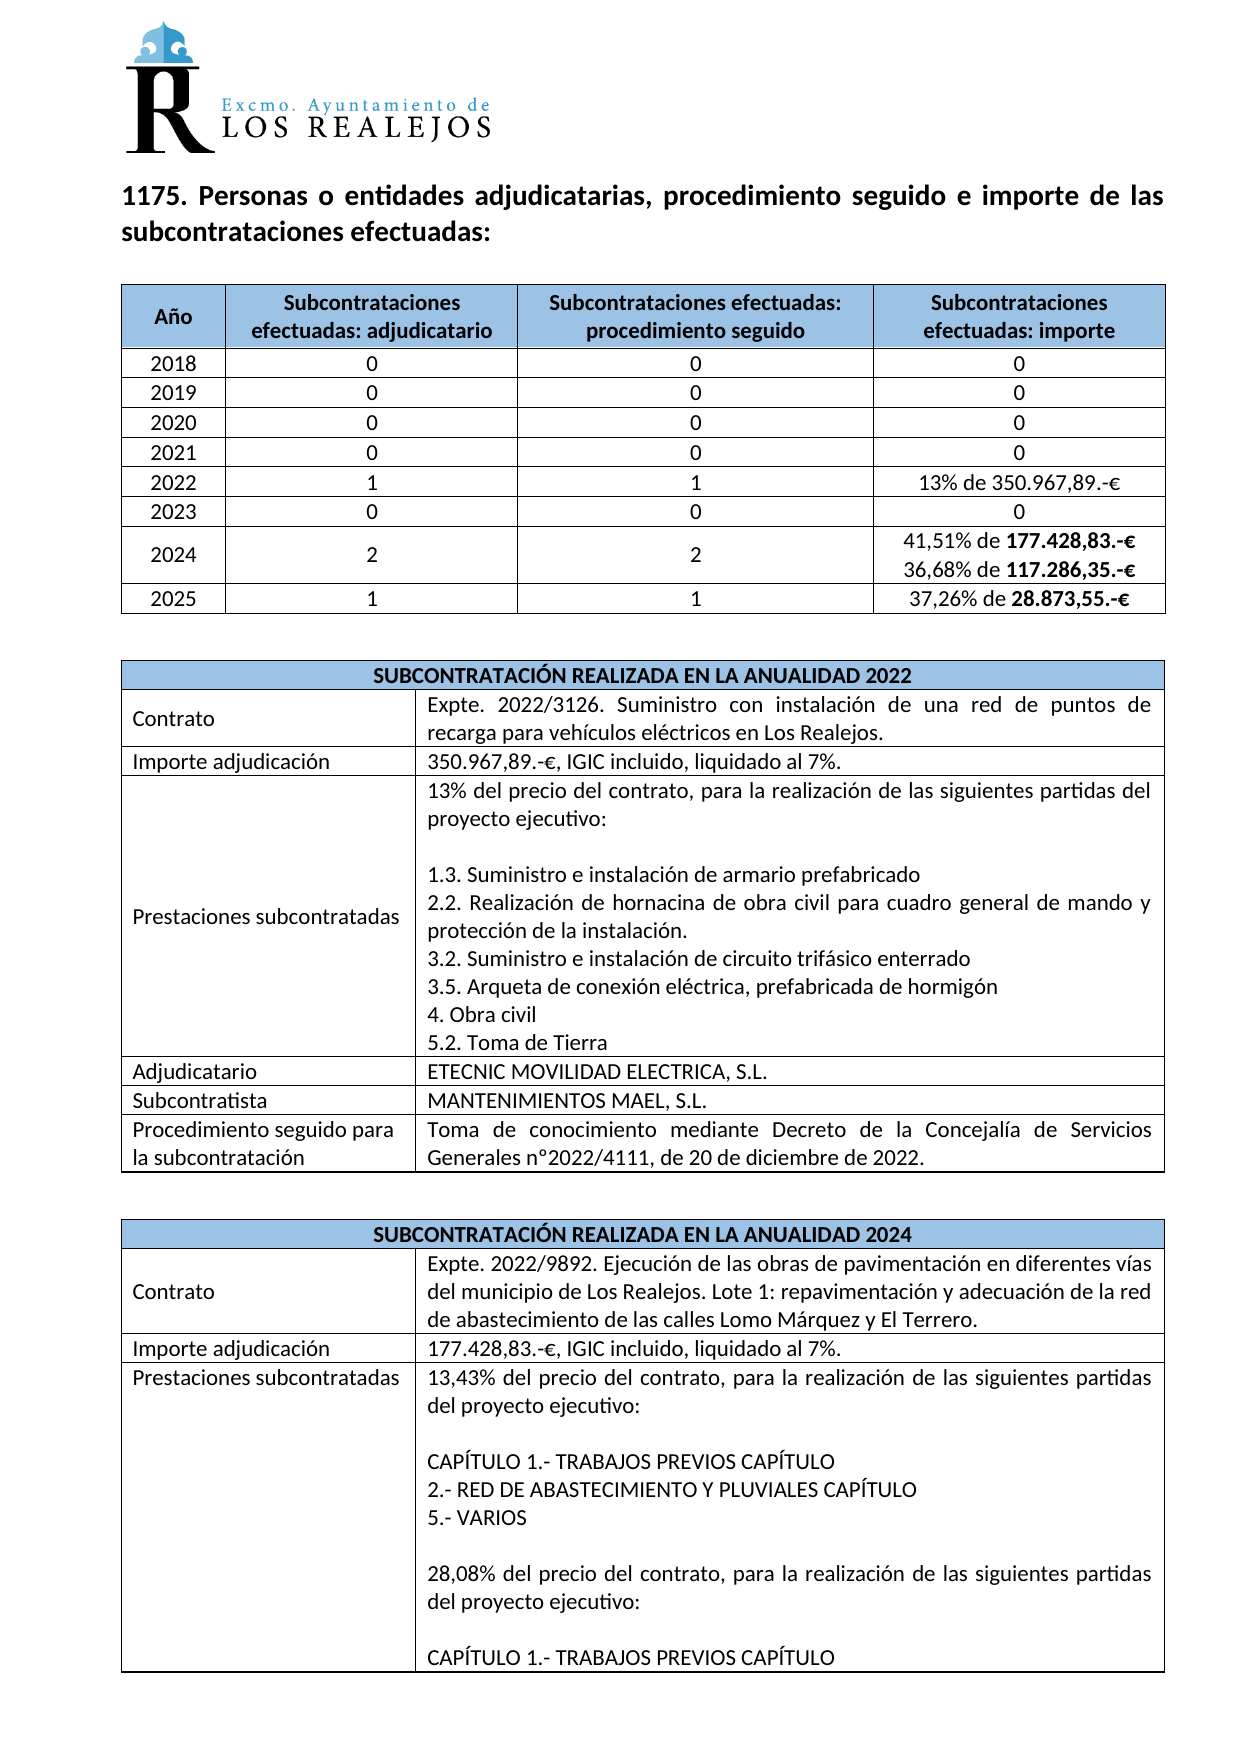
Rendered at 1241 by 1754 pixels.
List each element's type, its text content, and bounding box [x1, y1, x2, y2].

table_cell 177.428,83.-€, IGIC incluido, liquidado al 7%. [416, 1334, 1164, 1362]
table_header SUBCONTRATACIÓN REALIZADA EN LA ANUALIDAD 2024 [122, 1220, 1164, 1248]
table_cell 0 [226, 408, 517, 437]
table_cell 2021 [122, 438, 225, 466]
table_cell 41,51% de 177.428,83.-€ 36,68% de 117.286,35.-€ [874, 527, 1165, 583]
table_cell 2019 [122, 378, 225, 407]
table_cell 1 [226, 584, 517, 612]
table_cell 0 [874, 378, 1165, 407]
table_cell 13,43% del precio del contrato, para la realización de las siguientes partidas del proyecto ejecutivo: CAPÍTULO 1.- TRABAJOS PREVIOS CAPÍTULO 2.- RED DE ABASTECIMIENTO Y PLUVIALES CAPÍTULO 5.- VARIOS 28,08% del precio del contrato, para la realización de las siguientes partidas del proyecto ejecutivo: CAPÍTULO 1.- TRABAJOS PREVIOS CAPÍTULO [416, 1363, 1164, 1671]
table_cell Procedimiento seguido para la subcontratación [122, 1115, 415, 1171]
table_header Año [122, 285, 225, 347]
table_cell 350.967,89.-€, IGIC incluido, liquidado al 7%. [416, 747, 1164, 775]
table_cell Contrato [122, 1249, 415, 1333]
table_cell 0 [226, 497, 517, 526]
table_cell Prestaciones subcontratadas [122, 1363, 415, 1671]
table_cell 37,26% de 28.873,55.-€ [874, 584, 1165, 612]
table_cell 2024 [122, 527, 225, 583]
table_cell Importe adjudicación [122, 747, 415, 775]
table_cell 13% de 350.967,89.-€ [874, 467, 1165, 496]
table_cell Expte. 2022/3126. Suministro con instalación de una red de puntos de recarga para vehículos eléctricos en Los Realejos. [416, 690, 1164, 746]
table_cell 0 [518, 378, 873, 407]
table_cell 0 [874, 408, 1165, 437]
table_cell Expte. 2022/9892. Ejecución de las obras de pavimentación en diferentes vías del municipio de Los Realejos. Lote 1: repavimentación y adecuación de la red de abastecimiento de las calles Lomo Márquez y El Terrero. [416, 1249, 1164, 1333]
table_cell Adjudicatario [122, 1057, 415, 1085]
table_cell MANTENIMIENTOS MAEL, S.L. [416, 1086, 1164, 1114]
table_cell 0 [226, 378, 517, 407]
table_cell 0 [518, 408, 873, 437]
table_header Subcontrataciones efectuadas: importe [874, 285, 1165, 347]
table_cell 0 [874, 497, 1165, 526]
table_cell Subcontratista [122, 1086, 415, 1114]
table_header Subcontrataciones efectuadas: adjudicatario [226, 285, 517, 347]
table_cell 13% del precio del contrato, para la realización de las siguientes partidas del proyecto ejecutivo: 1.3. Suministro e instalación de armario prefabricado 2.2. Realización de hornacina de obra civil para cuadro general de mando y protección de la instalación. 3.2. Suministro e instalación de circuito trifásico enterrado 3.5. Arqueta de conexión eléctrica, prefabricada de hormigón 4. Obra civil 5.2. Toma de Tierra [416, 776, 1164, 1056]
table_cell 0 [874, 438, 1165, 466]
table_cell Toma de conocimiento mediante Decreto de la Concejalía de Servicios Generales nº2022/4111, de 20 de diciembre de 2022. [416, 1115, 1164, 1171]
table_cell 1 [518, 467, 873, 496]
table_cell Contrato [122, 690, 415, 746]
table_cell 2 [518, 527, 873, 583]
table_cell 0 [518, 438, 873, 466]
table_cell ETECNIC MOVILIDAD ELECTRICA, S.L. [416, 1057, 1164, 1085]
table_cell 0 [518, 497, 873, 526]
table_cell 0 [226, 349, 517, 377]
table_cell Prestaciones subcontratadas [122, 776, 415, 1056]
table_header Subcontrataciones efectuadas: procedimiento seguido [518, 285, 873, 347]
table_cell 1 [226, 467, 517, 496]
table_cell Importe adjudicación [122, 1334, 415, 1362]
table_cell 2 [226, 527, 517, 583]
table_cell 0 [874, 349, 1165, 377]
table_cell 0 [518, 349, 873, 377]
table_header SUBCONTRATACIÓN REALIZADA EN LA ANUALIDAD 2022 [122, 661, 1164, 689]
table_cell 2022 [122, 467, 225, 496]
table_cell 0 [226, 438, 517, 466]
table_cell 2025 [122, 584, 225, 612]
table_cell 2023 [122, 497, 225, 526]
table_cell 2018 [122, 349, 225, 377]
table_cell 2020 [122, 408, 225, 437]
table_cell 1 [518, 584, 873, 612]
text 1175. Personas o entidades adjudicatarias, procedimiento seguido e importe de las subcontrataciones efectuadas: [121, 177, 1165, 248]
